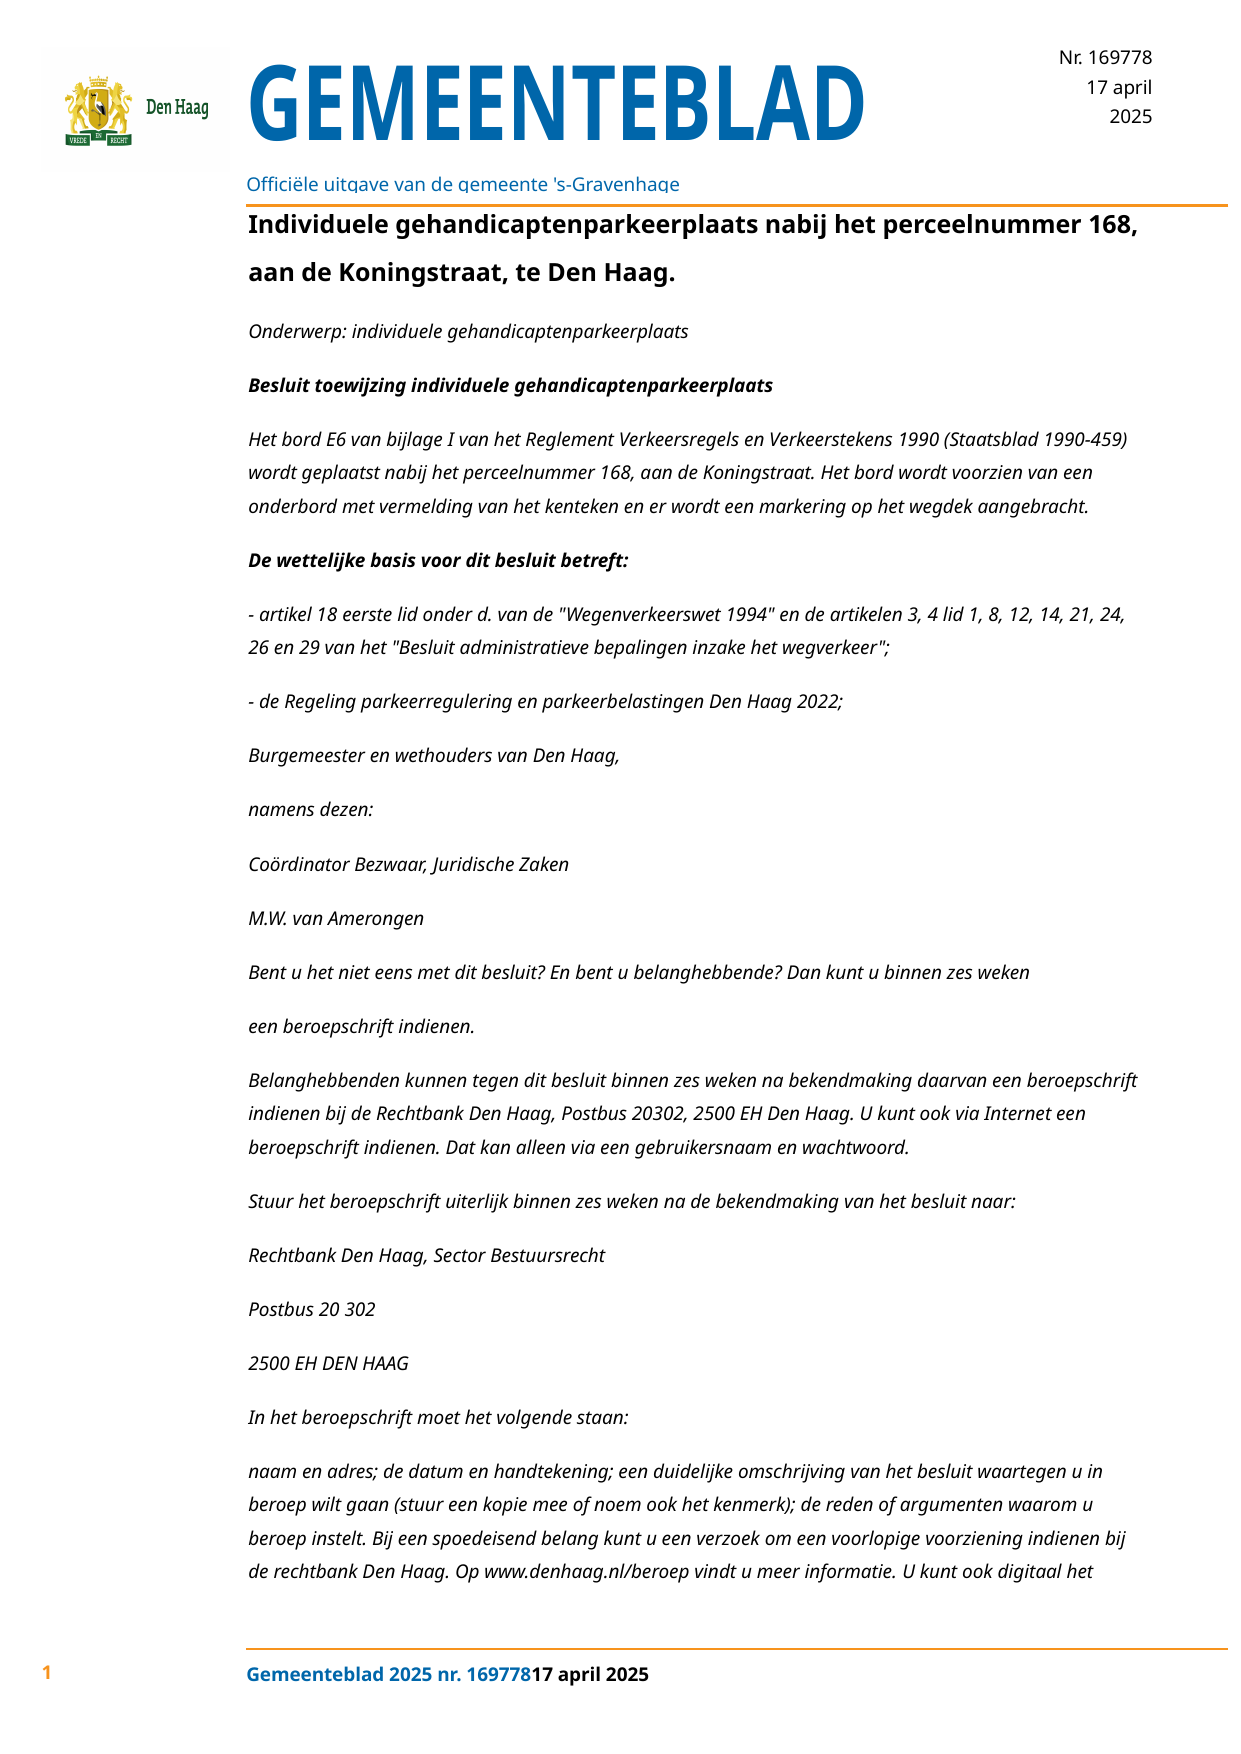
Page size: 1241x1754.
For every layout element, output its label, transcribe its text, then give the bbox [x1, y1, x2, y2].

text Besluit toewijzing individuele gehandicaptenparkeerplaats [248, 372, 1152, 398]
text Postbus 20 302 [248, 1296, 1152, 1322]
text Stuur het beroepschrift uiterlijk binnen zes weken na de bekendmaking van het besluit naar: [248, 1188, 1152, 1214]
text Het bord E6 van bijlage I van het Reglement Verkeersregels en Verkeerstekens 1990 (Staatsblad 1990-459) wordt geplaatst nabij het perceelnummer 168, aan de Koningstraat. Het bord wordt voorzien van een onderbord met vermelding van het kenteken en er wordt een markering op het wegdek aangebracht. [248, 426, 1152, 519]
text Bent u het niet eens met dit besluit? En bent u belanghebbende? Dan kunt u binnen zes weken [248, 959, 1152, 984]
picture [41, 47, 231, 172]
text Burgemeester en wethouders van Den Haag, [248, 743, 1152, 768]
text 2500 EH DEN HAAG [248, 1350, 1152, 1376]
text namens dezen: [248, 797, 1152, 822]
text Onderwerp: individuele gehandicaptenparkeerplaats [248, 318, 1152, 344]
text een beroepschrift indienen. [248, 1013, 1152, 1039]
text Coördinator Bezwaar, Juridische Zaken [248, 851, 1152, 876]
text De wettelijke basis voor dit besluit betreft: [248, 547, 1152, 573]
text Belanghebbenden kunnen tegen dit besluit binnen zes weken na bekendmaking daarvan een beroepschrift indienen bij de Rechtbank Den Haag, Postbus 20302, 2500 EH Den Haag. U kunt ook via Internet een beroepschrift indienen. Dat kan alleen via een gebruikersnaam en wachtwoord. [248, 1067, 1152, 1159]
text M.W. van Amerongen [248, 905, 1152, 931]
text Rechtbank Den Haag, Sector Bestuursrecht [248, 1242, 1152, 1268]
text Individuele gehandicaptenparkeerplaats nabij het perceelnummer 168, aan de Koningstraat, te Den Haag. [248, 207, 1152, 288]
text - artikel 18 eerste lid onder d. van de "Wegenverkeerswet 1994" en de artikelen 3, 4 lid 1, 8, 12, 14, 21, 24, 26 en 29 van het "Besluit administratieve bepalingen inzake het wegverkeer"; [248, 601, 1152, 660]
text In het beroepschrift moet het volgende staan: [248, 1404, 1152, 1430]
text naam en adres; de datum en handtekening; een duidelijke omschrijving van het besluit waartegen u in beroep wilt gaan (stuur een kopie mee of noem ook het kenmerk); de reden of argumenten waarom u beroep instelt. Bij een spoedeisend belang kunt u een verzoek om een voorlopige voorziening indienen bij de rechtbank Den Haag. Op www.denhaag.nl/beroep vindt u meer informatie. U kunt ook digitaal het [248, 1458, 1152, 1584]
text - de Regeling parkeerregulering en parkeerbelastingen Den Haag 2022; [248, 688, 1152, 714]
